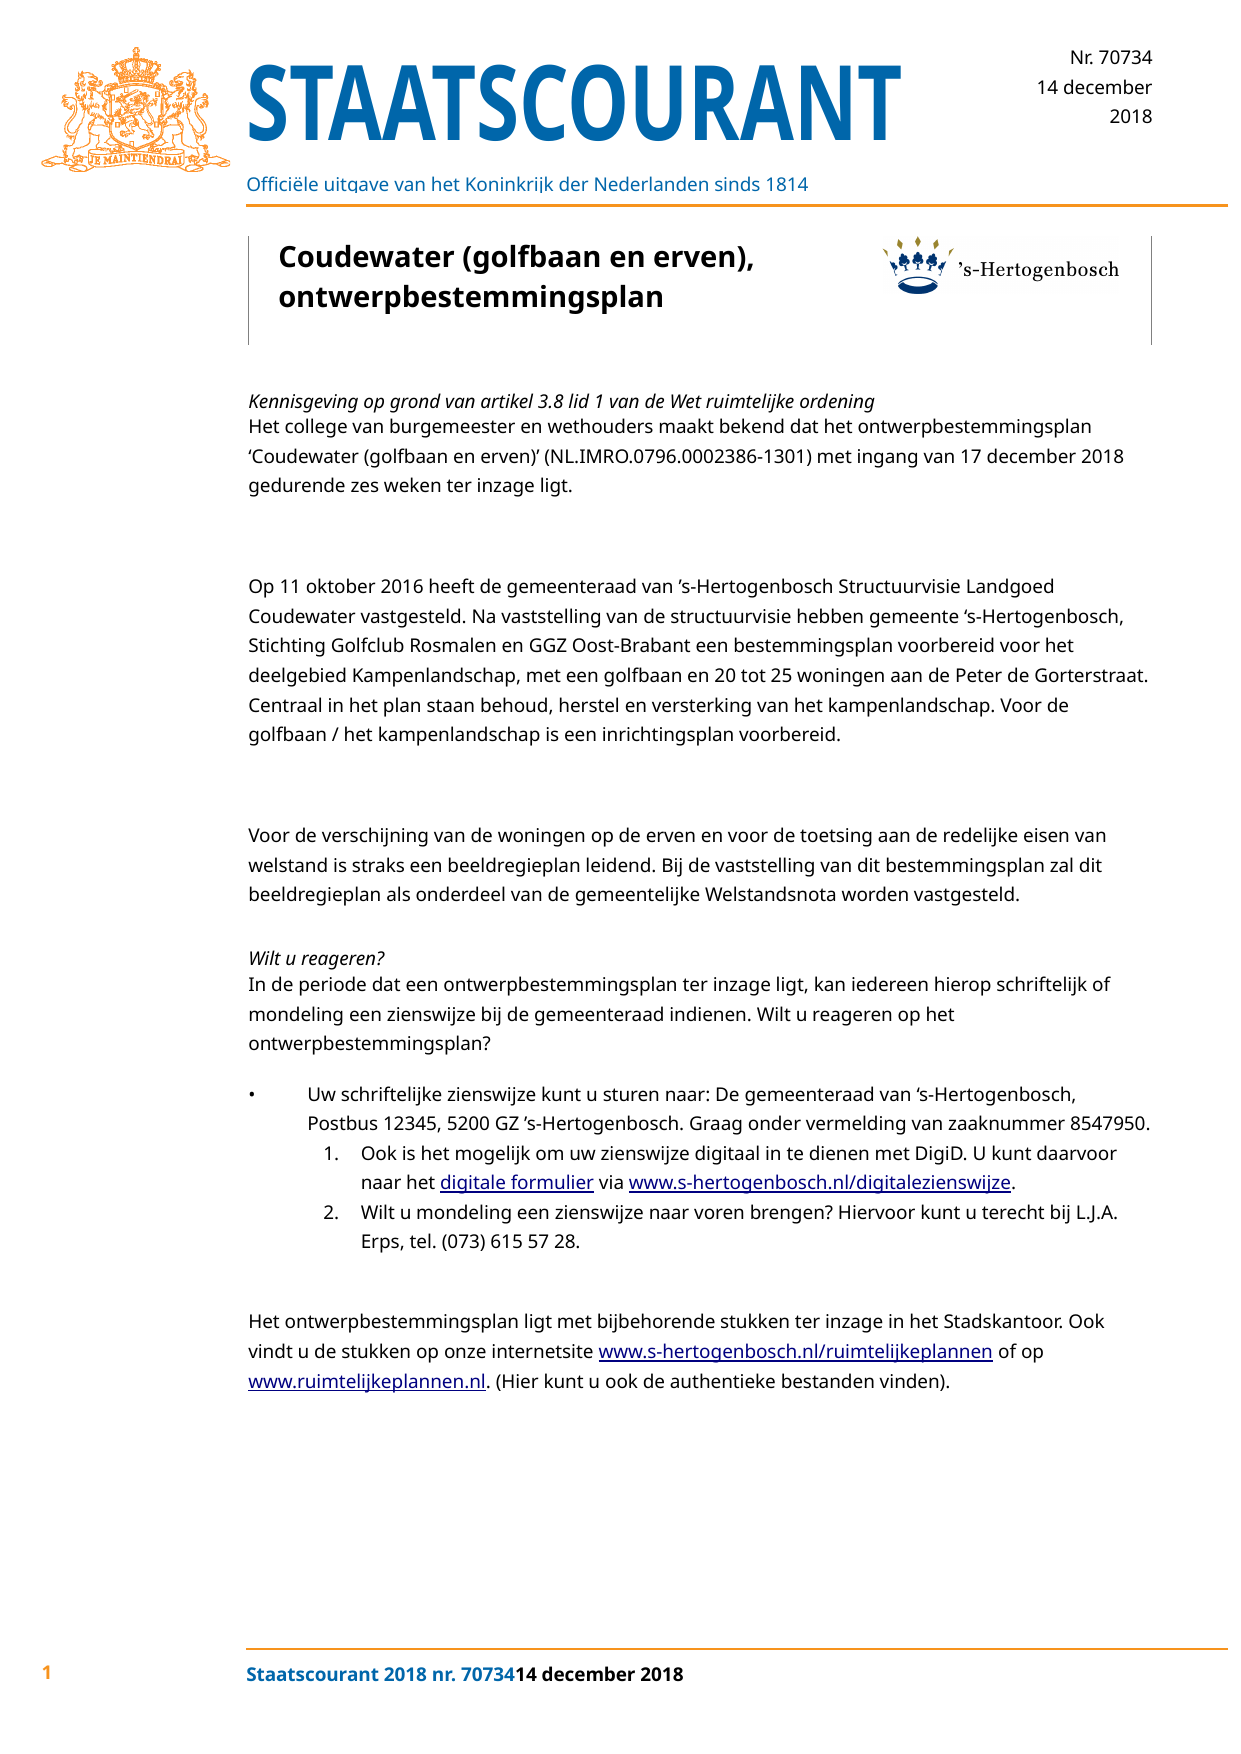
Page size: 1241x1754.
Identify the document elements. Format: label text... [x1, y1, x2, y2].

table_header Coudewater (golfbaan en erven), ontwerpbestemmingsplan [249, 236, 850, 345]
text Het college van burgemeester en wethouders maakt bekend dat het ontwerpbestemmingsplan ‘Coudewater (golfbaan en erven)’ (NL.IMRO.0796.0002386-1301) met ingang van 17 december 2018 gedurende zes weken ter inzage ligt. [248, 413, 1152, 498]
text Wilt u reageren? [248, 945, 1152, 971]
text Voor de verschijning van de woningen op de erven en voor de toetsing aan de redelijke eisen van welstand is straks een beeldregieplan leidend. Bij de vaststelling van dit bestemmingsplan zal dit beeldregieplan als onderdeel van de gemeentelijke Welstandsnota worden vastgesteld. [248, 822, 1152, 907]
list Uw schriftelijke zienswijze kunt u sturen naar: De gemeenteraad van ‘s-Hertogenbosch, Postbus 12345, 5200 GZ ’s-Hertogenbosch. Graag onder vermelding van zaaknummer 8547950. [248, 1081, 1152, 1136]
text Op 11 oktober 2016 heeft de gemeenteraad van ’s-Hertogenbosch Structuurvisie Landgoed Coudewater vastgesteld. Na vaststelling van de structuurvisie hebben gemeente ‘s-Hertogenbosch, Stichting Golfclub Rosmalen en GGZ Oost-Brabant een bestemmingsplan voorbereid voor het deelgebied Kampenlandschap, met een golfbaan en 20 tot 25 woningen aan de Peter de Gorterstraat. Centraal in het plan staan behoud, herstel en versterking van het kampenlandschap. Voor de golfbaan / het kampenlandschap is een inrichtingsplan voorbereid. [248, 573, 1152, 747]
picture [41, 47, 231, 172]
text In de periode dat een ontwerpbestemmingsplan ter inzage ligt, kan iedereen hierop schriftelijk of mondeling een zienswijze bij de gemeenteraad indienen. Wilt u reageren op het ontwerpbestemmingsplan? [248, 971, 1152, 1056]
table_header [850, 236, 882, 293]
table_header [850, 294, 1151, 345]
table_header [1119, 236, 1151, 293]
text Kennisgeving op grond van artikel 3.8 lid 1 van de Wet ruimtelijke ordening [248, 388, 1152, 413]
list Wilt u mondeling een zienswijze naar voren brengen? Hiervoor kunt u terecht bij L.J.A. Erps, tel. (073) 615 57 28. [323, 1199, 1152, 1254]
list Ook is het mogelijk om uw zienswijze digitaal in te dienen met DigiD. U kunt daarvoor naar het digitale formulier via www.s-hertogenbosch.nl/digitalezienswijze. [323, 1140, 1152, 1195]
text Het ontwerpbestemmingsplan ligt met bijbehorende stukken ter inzage in het Stadskantoor. Ook vindt u de stukken op onze internetsite www.s-hertogenbosch.nl/ruimtelijkeplannen of op www.ruimtelijkeplannen.nl. (Hier kunt u ook de authentieke bestanden vinden). [248, 1309, 1152, 1393]
picture [882, 236, 1119, 294]
